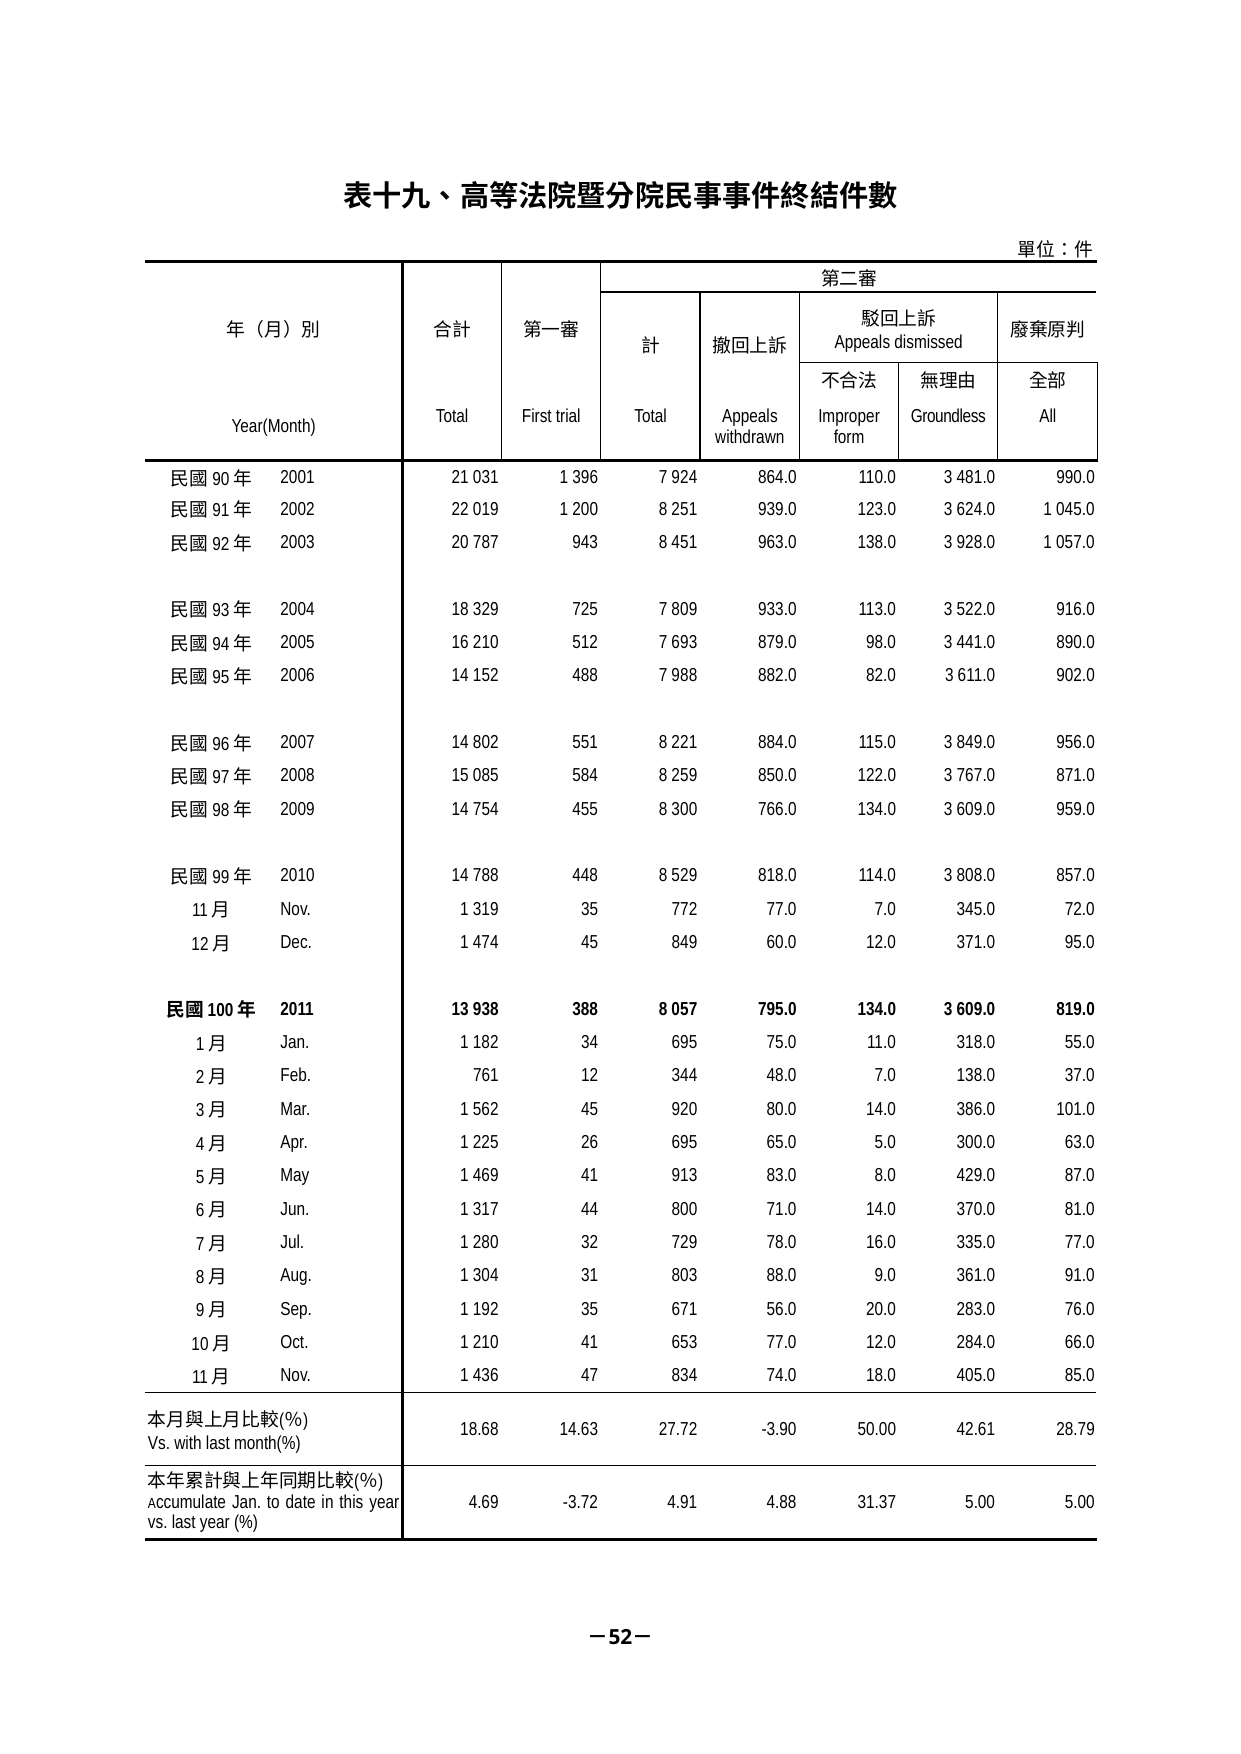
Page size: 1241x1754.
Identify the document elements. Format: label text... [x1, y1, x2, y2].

table_cell 849 [601, 925, 700, 958]
table_cell [501, 559, 601, 592]
table_cell 95.0 [998, 925, 1097, 958]
table_cell 4.91 [601, 1466, 700, 1538]
table_cell 81.0 [998, 1192, 1097, 1225]
table_cell [145, 692, 277, 725]
table_cell 361.0 [899, 1259, 998, 1292]
table_cell 1 396 [501, 462, 601, 492]
table_cell 8 259 [601, 759, 700, 792]
table_cell 16 210 [404, 625, 501, 658]
table_cell 695 [601, 1125, 700, 1158]
table_cell 857.0 [998, 859, 1097, 892]
text 單位：件 [148, 241, 1092, 260]
table_cell 廢棄原判 [998, 291, 1097, 362]
table_cell 3月 [145, 1092, 277, 1125]
table_cell [998, 825, 1097, 858]
table_cell 429.0 [899, 1159, 998, 1192]
table_cell 14 754 [404, 792, 501, 825]
table_cell [700, 692, 799, 725]
table_cell 民國 92年 [145, 525, 277, 558]
table_cell 18.0 [799, 1359, 898, 1392]
table_cell Improper form [800, 394, 898, 458]
table_cell 584 [501, 759, 601, 792]
table_cell 405.0 [899, 1359, 998, 1392]
table_cell 902.0 [998, 659, 1097, 692]
table_cell 488 [501, 659, 601, 692]
table_cell 2009 [277, 792, 401, 825]
table_cell 駁回上訴 Appeals dismissed [800, 293, 997, 362]
table_cell 12 [501, 1059, 601, 1092]
table_cell 撤回上訴 [701, 293, 799, 393]
table_cell [601, 559, 700, 592]
table_header 年（月）別 [145, 263, 401, 393]
table_cell 818.0 [700, 859, 799, 892]
table_cell 35 [501, 1292, 601, 1325]
table_cell 15 085 [404, 759, 501, 792]
table_cell 本年累計與上年同期比較(％) Accumulate Jan. to date in this year vs. last year (%) [145, 1466, 401, 1538]
table_cell 695 [601, 1025, 700, 1058]
table_cell 8 529 [601, 859, 700, 892]
table_cell 138.0 [899, 1059, 998, 1092]
table_cell 80.0 [700, 1092, 799, 1125]
table_cell 882.0 [700, 659, 799, 692]
table_cell 933.0 [700, 592, 799, 625]
table_cell 3 481.0 [899, 462, 998, 492]
table_cell 全部 [998, 363, 1097, 393]
table_cell 2006 [277, 659, 401, 692]
table_cell [277, 959, 401, 992]
table_cell [700, 559, 799, 592]
table_cell 834 [601, 1359, 700, 1392]
table_cell 725 [501, 592, 601, 625]
table_cell 134.0 [799, 792, 898, 825]
table_cell 8 300 [601, 792, 700, 825]
table_cell [899, 692, 998, 725]
table_cell 56.0 [700, 1292, 799, 1325]
table_cell 76.0 [998, 1292, 1097, 1325]
table_cell 800 [601, 1192, 700, 1225]
table_cell 2011 [277, 992, 401, 1025]
table_cell 110.0 [799, 462, 898, 492]
table_cell 939.0 [700, 492, 799, 525]
table_cell First trial [502, 394, 600, 458]
table_cell 448 [501, 859, 601, 892]
table_cell [277, 825, 401, 858]
table_cell 83.0 [700, 1159, 799, 1192]
table_cell 335.0 [899, 1225, 998, 1258]
table_cell 3 609.0 [899, 992, 998, 1025]
table_cell 4.69 [404, 1466, 501, 1538]
table_cell Jul. [277, 1225, 401, 1258]
table_cell 26 [501, 1125, 601, 1158]
table_cell 2003 [277, 525, 401, 558]
table_cell [899, 825, 998, 858]
table_cell 16.0 [799, 1225, 898, 1258]
table_cell 2月 [145, 1059, 277, 1092]
table_cell 850.0 [700, 759, 799, 792]
table_cell 13 938 [404, 992, 501, 1025]
table_cell 14 802 [404, 725, 501, 758]
table_cell 134.0 [799, 992, 898, 1025]
table_cell 14.63 [501, 1393, 601, 1465]
table_cell 772 [601, 892, 700, 925]
table_cell 7月 [145, 1225, 277, 1258]
table_cell 民國 96年 [145, 725, 277, 758]
table_cell 22 019 [404, 492, 501, 525]
table_cell 884.0 [700, 725, 799, 758]
table_cell 8.0 [799, 1159, 898, 1192]
table_cell 60.0 [700, 925, 799, 958]
table_cell [899, 559, 998, 592]
table_cell 2001 [277, 462, 401, 492]
table_cell 2005 [277, 625, 401, 658]
table_cell 1 562 [404, 1092, 501, 1125]
table_cell 77.0 [700, 1325, 799, 1358]
table_cell 113.0 [799, 592, 898, 625]
table_cell 1 436 [404, 1359, 501, 1392]
table_cell 8 057 [601, 992, 700, 1025]
table_cell 75.0 [700, 1025, 799, 1058]
table_cell 42.61 [899, 1393, 998, 1465]
table_cell 47 [501, 1359, 601, 1392]
table_cell 3 441.0 [899, 625, 998, 658]
table_cell 864.0 [700, 462, 799, 492]
table_cell 2008 [277, 759, 401, 792]
table_cell 1 317 [404, 1192, 501, 1225]
table_cell 65.0 [700, 1125, 799, 1158]
table_cell 民國 95年 [145, 659, 277, 692]
table_cell 本月與上月比較(％) Vs. with last month(%) [145, 1393, 401, 1465]
table_cell 3 849.0 [899, 725, 998, 758]
table_cell 943 [501, 525, 601, 558]
table_cell 7 924 [601, 462, 700, 492]
table_cell 5.00 [998, 1465, 1097, 1538]
table_cell 3 611.0 [899, 659, 998, 692]
table_cell Jan. [277, 1025, 401, 1058]
table_cell Dec. [277, 925, 401, 958]
table_cell Appeals withdrawn [701, 394, 799, 458]
table_cell 1 280 [404, 1225, 501, 1258]
table_cell 63.0 [998, 1125, 1097, 1158]
table_cell [145, 825, 277, 858]
table_cell Total [404, 394, 501, 458]
table_cell 45 [501, 1092, 601, 1125]
table_cell [998, 692, 1097, 725]
table_cell 761 [404, 1059, 501, 1092]
table_cell 14.0 [799, 1192, 898, 1225]
table_cell 3 767.0 [899, 759, 998, 792]
table_cell 3 522.0 [899, 592, 998, 625]
table_cell 122.0 [799, 759, 898, 792]
table_cell 48.0 [700, 1059, 799, 1092]
table_cell -3.72 [501, 1466, 601, 1538]
table_cell 9月 [145, 1292, 277, 1325]
table_cell 388 [501, 992, 601, 1025]
table_cell Year(Month) [145, 394, 401, 458]
table_cell [404, 825, 501, 858]
table_cell 766.0 [700, 792, 799, 825]
table_cell Mar. [277, 1092, 401, 1125]
table_cell 1 319 [404, 892, 501, 925]
table_cell 民國 90年 [145, 462, 277, 492]
table_cell 959.0 [998, 792, 1097, 825]
table_cell [899, 959, 998, 992]
table_cell 3 808.0 [899, 859, 998, 892]
table_cell 2004 [277, 592, 401, 625]
table_cell 5.00 [899, 1466, 998, 1538]
table_cell 455 [501, 792, 601, 825]
table_cell 1月 [145, 1025, 277, 1058]
table_cell 31.37 [799, 1466, 898, 1538]
table_cell [501, 959, 601, 992]
table_cell 民國 98年 [145, 792, 277, 825]
table_cell May [277, 1159, 401, 1192]
table_cell 不合法 [800, 363, 898, 393]
table_cell 371.0 [899, 925, 998, 958]
table_cell 31 [501, 1259, 601, 1292]
table_cell 10月 [145, 1325, 277, 1358]
table_cell 9.0 [799, 1259, 898, 1292]
table_cell 民國 97年 [145, 759, 277, 792]
table_cell 123.0 [799, 492, 898, 525]
table_cell 18 329 [404, 592, 501, 625]
table_cell 1 045.0 [998, 492, 1097, 525]
table_cell 21 031 [404, 462, 501, 492]
table_cell -3.90 [700, 1393, 799, 1465]
table_cell 920 [601, 1092, 700, 1125]
table_cell 819.0 [998, 992, 1097, 1025]
table_cell 7.0 [799, 1059, 898, 1092]
table_cell 879.0 [700, 625, 799, 658]
table_cell [998, 559, 1097, 592]
table_cell 318.0 [899, 1025, 998, 1058]
table_cell 916.0 [998, 592, 1097, 625]
table_cell [601, 959, 700, 992]
table_cell 729 [601, 1225, 700, 1258]
table_cell [277, 692, 401, 725]
table_cell 34 [501, 1025, 601, 1058]
table_cell 4月 [145, 1125, 277, 1158]
table_cell 37.0 [998, 1059, 1097, 1092]
table_cell 345.0 [899, 892, 998, 925]
table_cell 20 787 [404, 525, 501, 558]
table_cell 101.0 [998, 1092, 1097, 1125]
table_cell 88.0 [700, 1259, 799, 1292]
table_cell Oct. [277, 1325, 401, 1358]
table_cell 12.0 [799, 925, 898, 958]
table_cell 74.0 [700, 1359, 799, 1392]
table_cell 1 304 [404, 1259, 501, 1292]
table_cell 1 192 [404, 1292, 501, 1325]
table_cell 41 [501, 1159, 601, 1192]
table_header 合計 [404, 263, 501, 393]
table_cell 8 251 [601, 492, 700, 525]
table_cell 803 [601, 1259, 700, 1292]
table_cell 283.0 [899, 1292, 998, 1325]
table_cell 890.0 [998, 625, 1097, 658]
table_cell 77.0 [700, 892, 799, 925]
table_cell 87.0 [998, 1159, 1097, 1192]
table_cell 72.0 [998, 892, 1097, 925]
table_cell 民國 93年 [145, 592, 277, 625]
table_cell All [998, 394, 1097, 458]
table_cell 78.0 [700, 1225, 799, 1258]
table_cell 8 451 [601, 525, 700, 558]
table_cell Feb. [277, 1059, 401, 1092]
table_cell 2007 [277, 725, 401, 758]
table_cell [145, 559, 277, 592]
table_cell 4.88 [700, 1466, 799, 1538]
text 表十九、高等法院暨分院民事事件終結件數 [148, 183, 1092, 212]
table_cell 671 [601, 1292, 700, 1325]
table_cell 653 [601, 1325, 700, 1358]
table_cell Nov. [277, 892, 401, 925]
table_cell 1 200 [501, 492, 601, 525]
table_cell Sep. [277, 1292, 401, 1325]
table_cell [601, 692, 700, 725]
table_cell 12月 [145, 925, 277, 958]
table_cell 民國100年 [145, 992, 277, 1025]
table_cell 344 [601, 1059, 700, 1092]
table_cell 7.0 [799, 892, 898, 925]
table_cell Apr. [277, 1125, 401, 1158]
table_cell [404, 692, 501, 725]
table_cell 871.0 [998, 759, 1097, 792]
table_cell 無理由 [899, 363, 997, 393]
table_cell 11.0 [799, 1025, 898, 1058]
table_cell Nov. [277, 1359, 401, 1392]
table_cell 7 988 [601, 659, 700, 692]
table_cell 512 [501, 625, 601, 658]
table_cell 1 469 [404, 1159, 501, 1192]
table_cell 6月 [145, 1192, 277, 1225]
table_cell 1 057.0 [998, 525, 1097, 558]
table_cell 28.79 [998, 1392, 1097, 1465]
table_cell 300.0 [899, 1125, 998, 1158]
table_cell 8月 [145, 1259, 277, 1292]
table_cell [799, 559, 898, 592]
table_cell 民國 94年 [145, 625, 277, 658]
table_cell 3 928.0 [899, 525, 998, 558]
table_cell 民國 99年 [145, 859, 277, 892]
table_cell 18.68 [404, 1393, 501, 1465]
table_cell 2010 [277, 859, 401, 892]
table_cell 12.0 [799, 1325, 898, 1358]
table_header 第二審 [601, 263, 1097, 291]
table_cell 91.0 [998, 1259, 1097, 1292]
table_cell 32 [501, 1225, 601, 1258]
table_cell 114.0 [799, 859, 898, 892]
table_cell 990.0 [998, 462, 1097, 492]
table_cell Aug. [277, 1259, 401, 1292]
table_cell [404, 559, 501, 592]
table_cell 20.0 [799, 1292, 898, 1325]
table_cell 7 809 [601, 592, 700, 625]
table_cell 77.0 [998, 1225, 1097, 1258]
table_cell Jun. [277, 1192, 401, 1225]
table_cell 551 [501, 725, 601, 758]
table_cell 民國 91年 [145, 492, 277, 525]
table_cell 1 210 [404, 1325, 501, 1358]
table_cell 3 609.0 [899, 792, 998, 825]
table_cell 8 221 [601, 725, 700, 758]
table_cell 85.0 [998, 1359, 1097, 1392]
table_cell 1 182 [404, 1025, 501, 1058]
table_cell [601, 825, 700, 858]
table_cell [501, 825, 601, 858]
table_cell 計 [601, 293, 699, 393]
table_cell 3 624.0 [899, 492, 998, 525]
table_cell 50.00 [799, 1393, 898, 1465]
table_cell 795.0 [700, 992, 799, 1025]
table_cell [998, 959, 1097, 992]
table_header 第一審 [502, 263, 600, 393]
table_cell 370.0 [899, 1192, 998, 1225]
table_cell 115.0 [799, 725, 898, 758]
table_cell [799, 825, 898, 858]
table_cell 45 [501, 925, 601, 958]
table_cell [501, 692, 601, 725]
table_cell 5.0 [799, 1125, 898, 1158]
table_cell 14 788 [404, 859, 501, 892]
table_cell Total [601, 394, 699, 458]
table_cell 1 474 [404, 925, 501, 958]
table_cell 1 225 [404, 1125, 501, 1158]
table_cell [145, 959, 277, 992]
table_cell 55.0 [998, 1025, 1097, 1058]
table_cell 14.0 [799, 1092, 898, 1125]
table_cell [404, 959, 501, 992]
table_cell 66.0 [998, 1325, 1097, 1358]
table_cell 71.0 [700, 1192, 799, 1225]
table_cell [700, 825, 799, 858]
table_cell 82.0 [799, 659, 898, 692]
table_cell [799, 692, 898, 725]
table_cell Groundless [899, 394, 997, 458]
table_cell 386.0 [899, 1092, 998, 1125]
table_cell 35 [501, 892, 601, 925]
table_cell 956.0 [998, 725, 1097, 758]
table_cell [799, 959, 898, 992]
table_cell 27.72 [601, 1393, 700, 1465]
table_cell 14 152 [404, 659, 501, 692]
table_cell 963.0 [700, 525, 799, 558]
table_cell 98.0 [799, 625, 898, 658]
table_cell 11月 [145, 892, 277, 925]
table_cell [277, 559, 401, 592]
table_cell 138.0 [799, 525, 898, 558]
table_cell 5月 [145, 1159, 277, 1192]
table_cell 2002 [277, 492, 401, 525]
table_cell 11月 [145, 1359, 277, 1392]
table_cell 41 [501, 1325, 601, 1358]
table_cell 913 [601, 1159, 700, 1192]
table_cell 284.0 [899, 1325, 998, 1358]
table_cell 44 [501, 1192, 601, 1225]
table_cell 7 693 [601, 625, 700, 658]
table_cell [700, 959, 799, 992]
